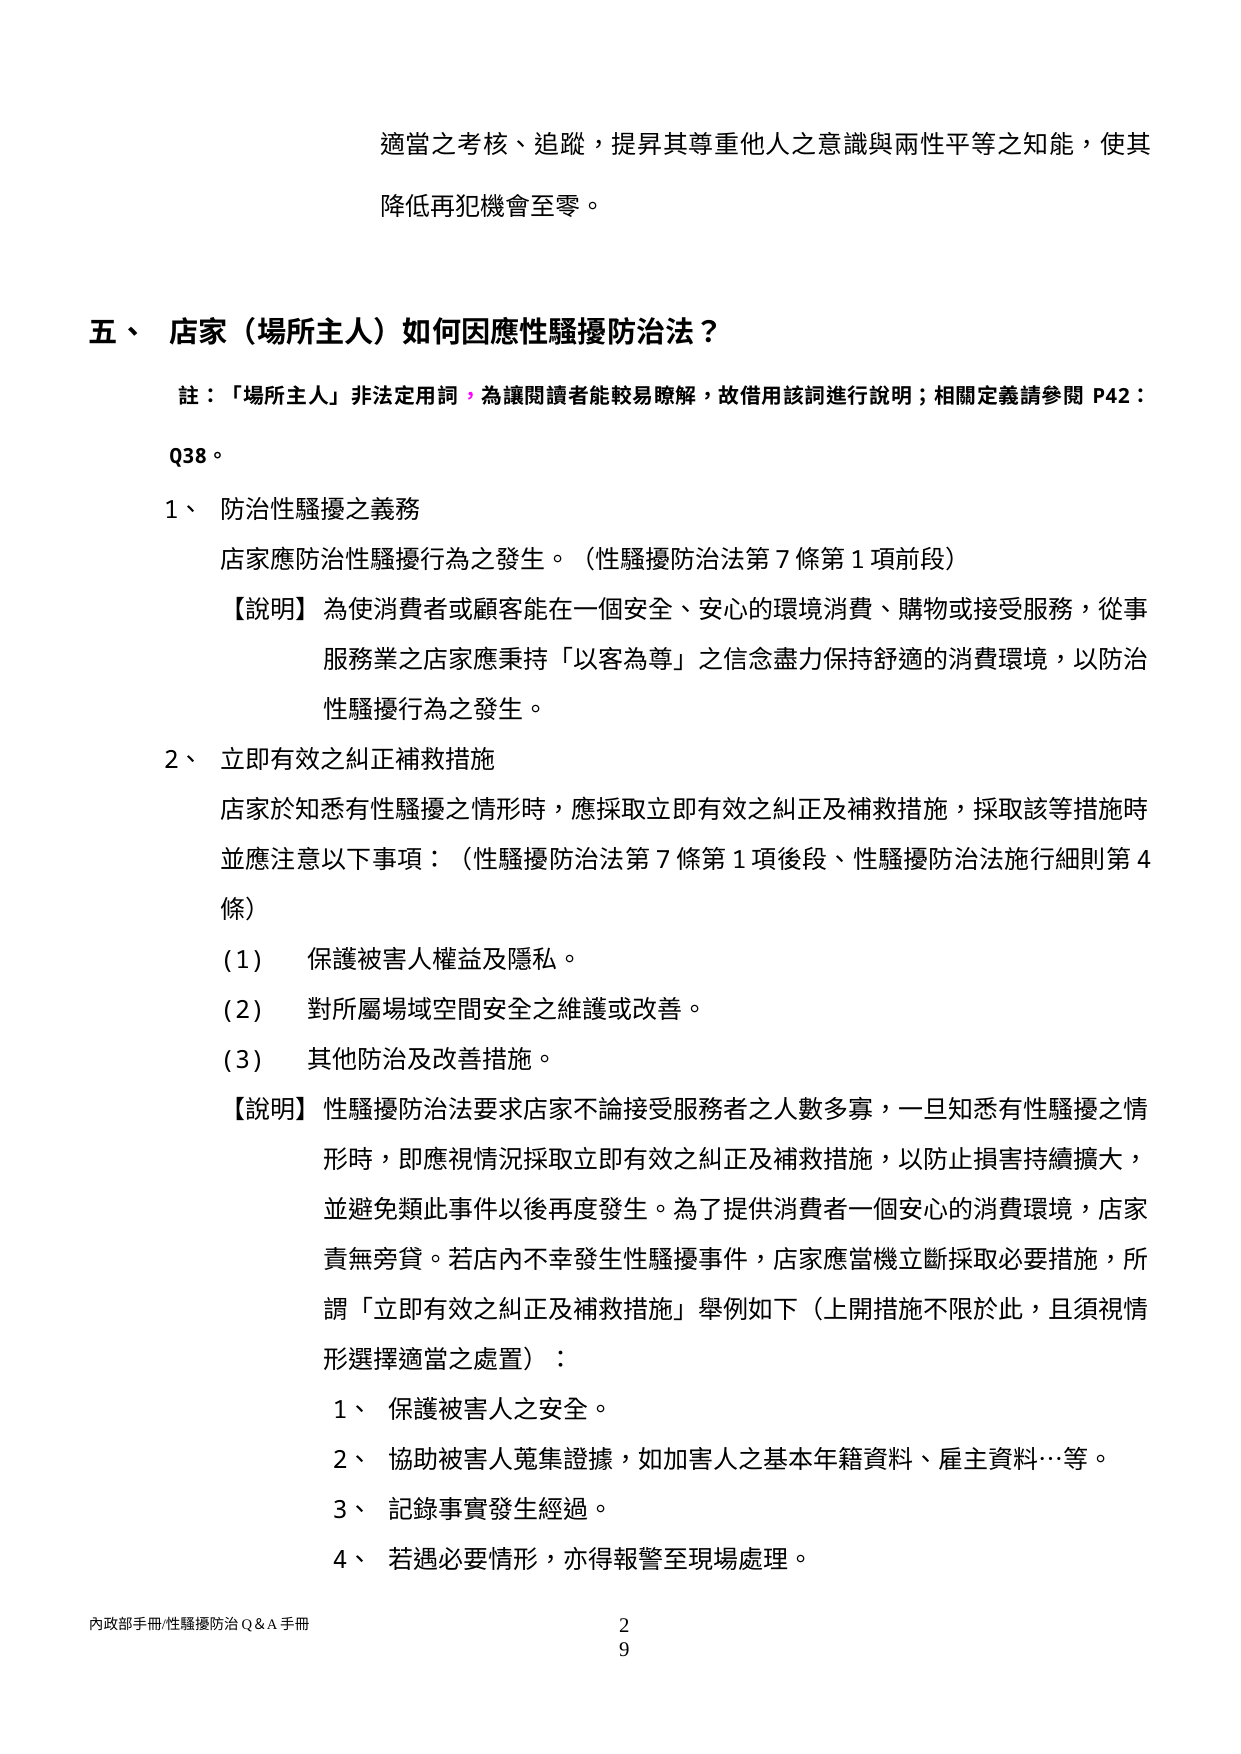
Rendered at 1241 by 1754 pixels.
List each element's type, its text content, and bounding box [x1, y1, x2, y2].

text 註：「場所主人」非法定用詞，為讓閱讀者能較易瞭解，故借用該詞進行說明；相關定義請參閱P42：Q38。 [89, 351, 1152, 476]
text (3) 其他防治及改善措施。 [220, 1026, 1152, 1076]
text 2、 立即有效之糾正補救措施 [164, 726, 1152, 776]
text 2、 協助被害人蒐集證據，如加害人之基本年籍資料、雇主資料…等。 [332, 1426, 1152, 1476]
text 4、 若遇必要情形，亦得報警至現場處理。 [332, 1526, 1152, 1576]
text 【說明】 性騷擾防治法要求店家不論接受服務者之人數多寡，一旦知悉有性騷擾之情形時，即應視情況採取立即有效之糾正及補救措施，以防止損害持續擴大，並避免類此事件以後再度發生。為了提供消費者一個安心的消費環境，店家責無旁貸。若店內不幸發生性騷擾事件，店家應當機立斷採取必要措施，所謂「立即有效之糾正及補救措施」舉例如下（上開措施不限於此，且須視情形選擇適當之處置）： [220, 1076, 1152, 1376]
text 1、 防治性騷擾之義務 [164, 476, 1152, 526]
text 3、 記錄事實發生經過。 [332, 1476, 1152, 1526]
text (1) 保護被害人權益及隱私。 [220, 926, 1152, 976]
text 五、 店家（場所主人）如何因應性騷擾防治法？ [89, 288, 1152, 351]
text 適當之考核、追蹤，提昇其尊重他人之意識與兩性平等之知能，使其降低再犯機會至零。 [276, 101, 1152, 226]
text 店家應防治性騷擾行為之發生。（性騷擾防治法第7條第1項前段） [220, 526, 1152, 576]
text 店家於知悉有性騷擾之情形時，應採取立即有效之糾正及補救措施，採取該等措施時並應注意以下事項：（性騷擾防治法第7條第1項後段、性騷擾防治法施行細則第4條） [220, 776, 1152, 926]
text 【說明】 為使消費者或顧客能在一個安全、安心的環境消費、購物或接受服務，從事服務業之店家應秉持「以客為尊」之信念盡力保持舒適的消費環境，以防治性騷擾行為之發生。 [220, 576, 1152, 726]
text 1、 保護被害人之安全。 [332, 1376, 1152, 1426]
text (2) 對所屬場域空間安全之維護或改善。 [220, 976, 1152, 1026]
